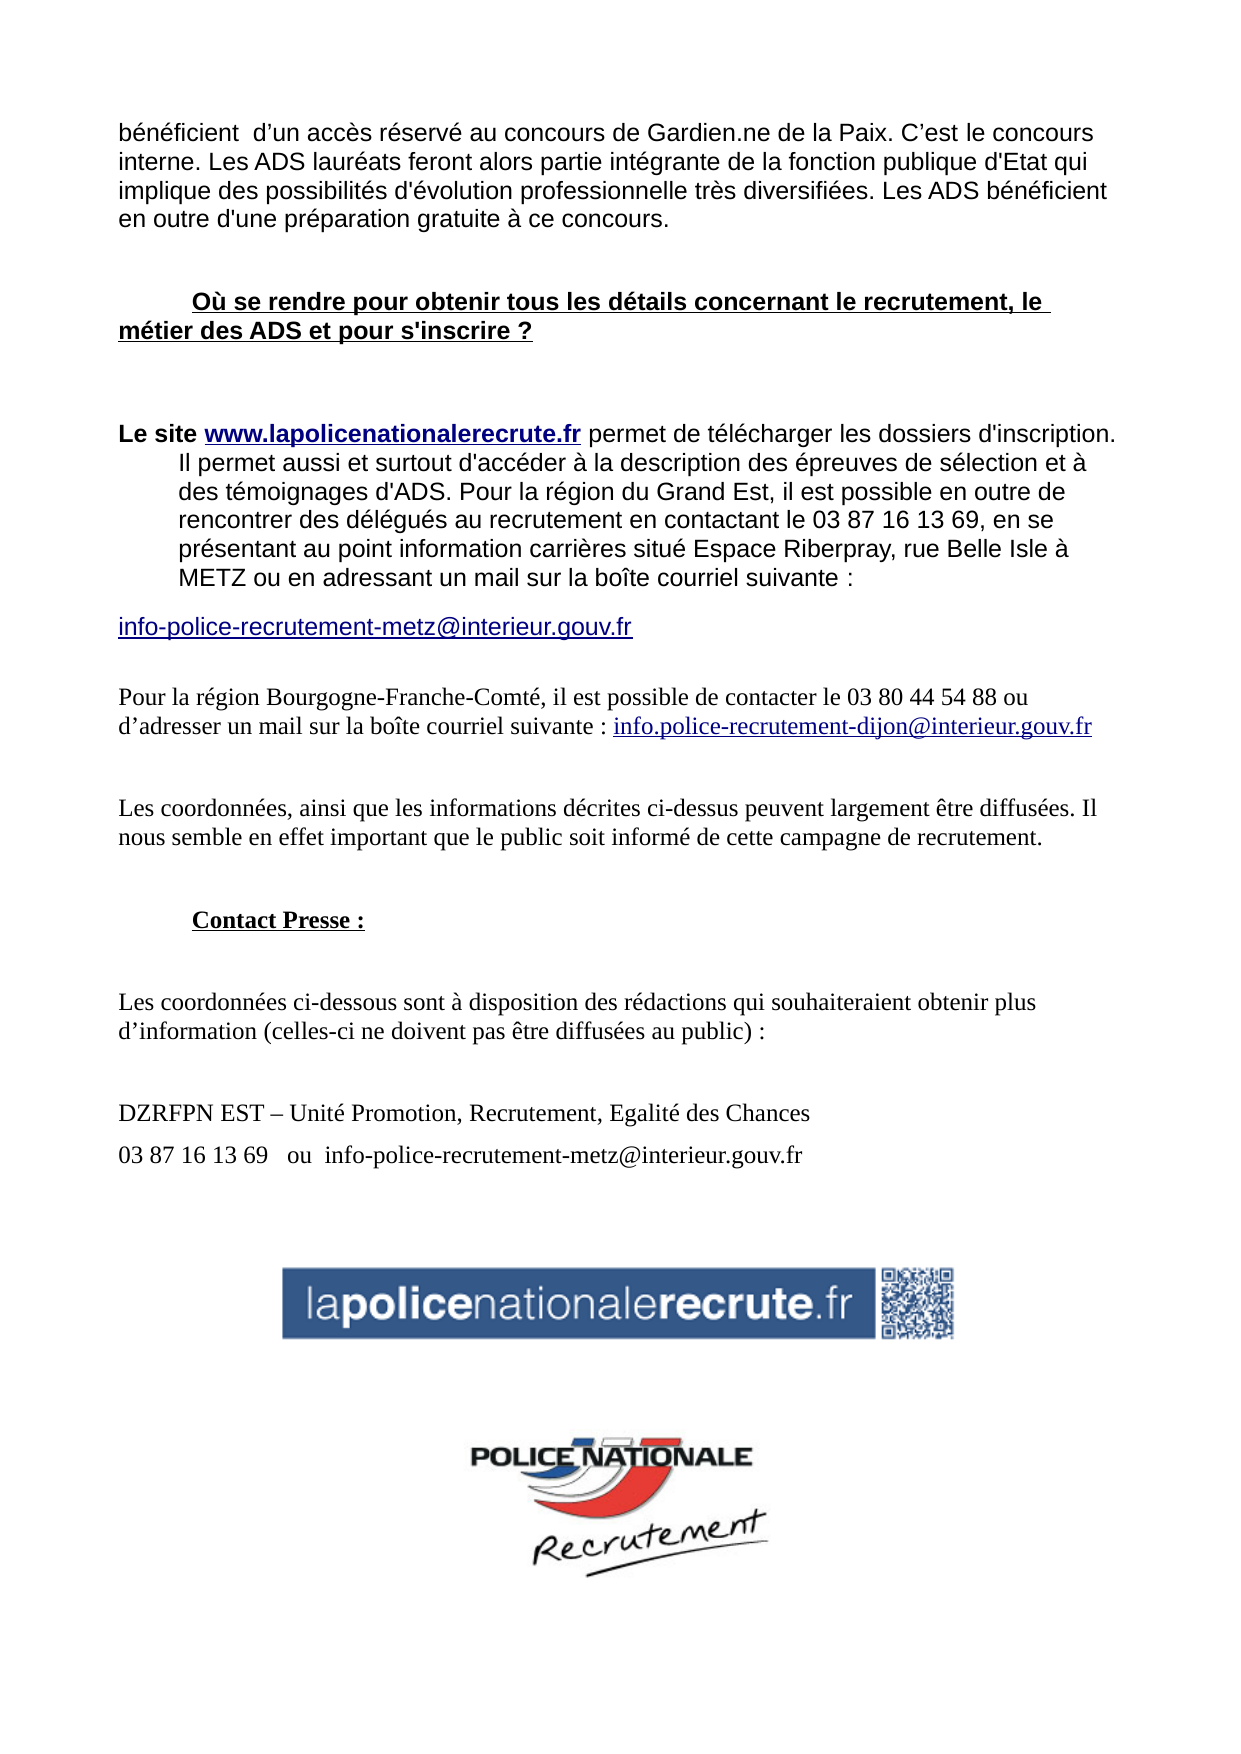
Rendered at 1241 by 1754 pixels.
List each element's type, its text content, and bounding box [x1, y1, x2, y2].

text Où se rendre pour obtenir tous les détails concernant le recrutement, le métier des ADS et pour s'inscrire ? [118, 287, 1122, 344]
text bénéficient d’un accès réservé au concours de Gardien.ne de la Paix. C’est le concours interne. Les ADS lauréats feront alors partie intégrante de la fonction publique d'Etat qui implique des possibilités d'évolution professionnelle très diversifiées. Les ADS bénéficient en outre d'une préparation gratuite à ce concours. [118, 118, 1122, 233]
text Les coordonnées, ainsi que les informations décrites ci-dessus peuvent largement être diffusées. Il nous semble en effet important que le public soit informé de cette campagne de recrutement. [118, 793, 1122, 851]
subtitle info-police-recrutement-metz@interieur.gouv.fr [118, 612, 1122, 641]
text Les coordonnées ci-dessous sont à disposition des rédactions qui souhaiteraient obtenir plus d’information (celles-ci ne doivent pas être diffusées au public) : [118, 987, 1122, 1045]
text DZRFPN EST – Unité Promotion, Recrutement, Egalité des Chances [118, 1098, 1122, 1127]
text Pour la région Bourgogne-Franche-Comté, il est possible de contacter le 03 80 44 54 88 ou d’adresser un mail sur la boîte courriel suivante : info.police-recrutement-dijon@interieur.gouv.fr [118, 682, 1122, 740]
subtitle Le site www.lapolicenationalerecrute.fr permet de télécharger les dossiers d'inscription. Il permet aussi et surtout d'accéder à la description des épreuves de sélection et à des témoignages d'ADS. Pour la région du Grand Est, il est possible en outre de rencontrer des délégués au recrutement en contactant le 03 87 16 13 69, en se présentant au point information carrières situé Espace Riberpray, rue Belle Isle à METZ ou en adressant un mail sur la boîte courriel suivante : [118, 419, 1122, 591]
picture [422, 1387, 818, 1628]
text Contact Presse : [118, 905, 1122, 933]
text 03 87 16 13 69 ou info-police-recrutement-metz@interieur.gouv.fr [118, 1140, 1122, 1168]
picture [278, 1263, 962, 1341]
